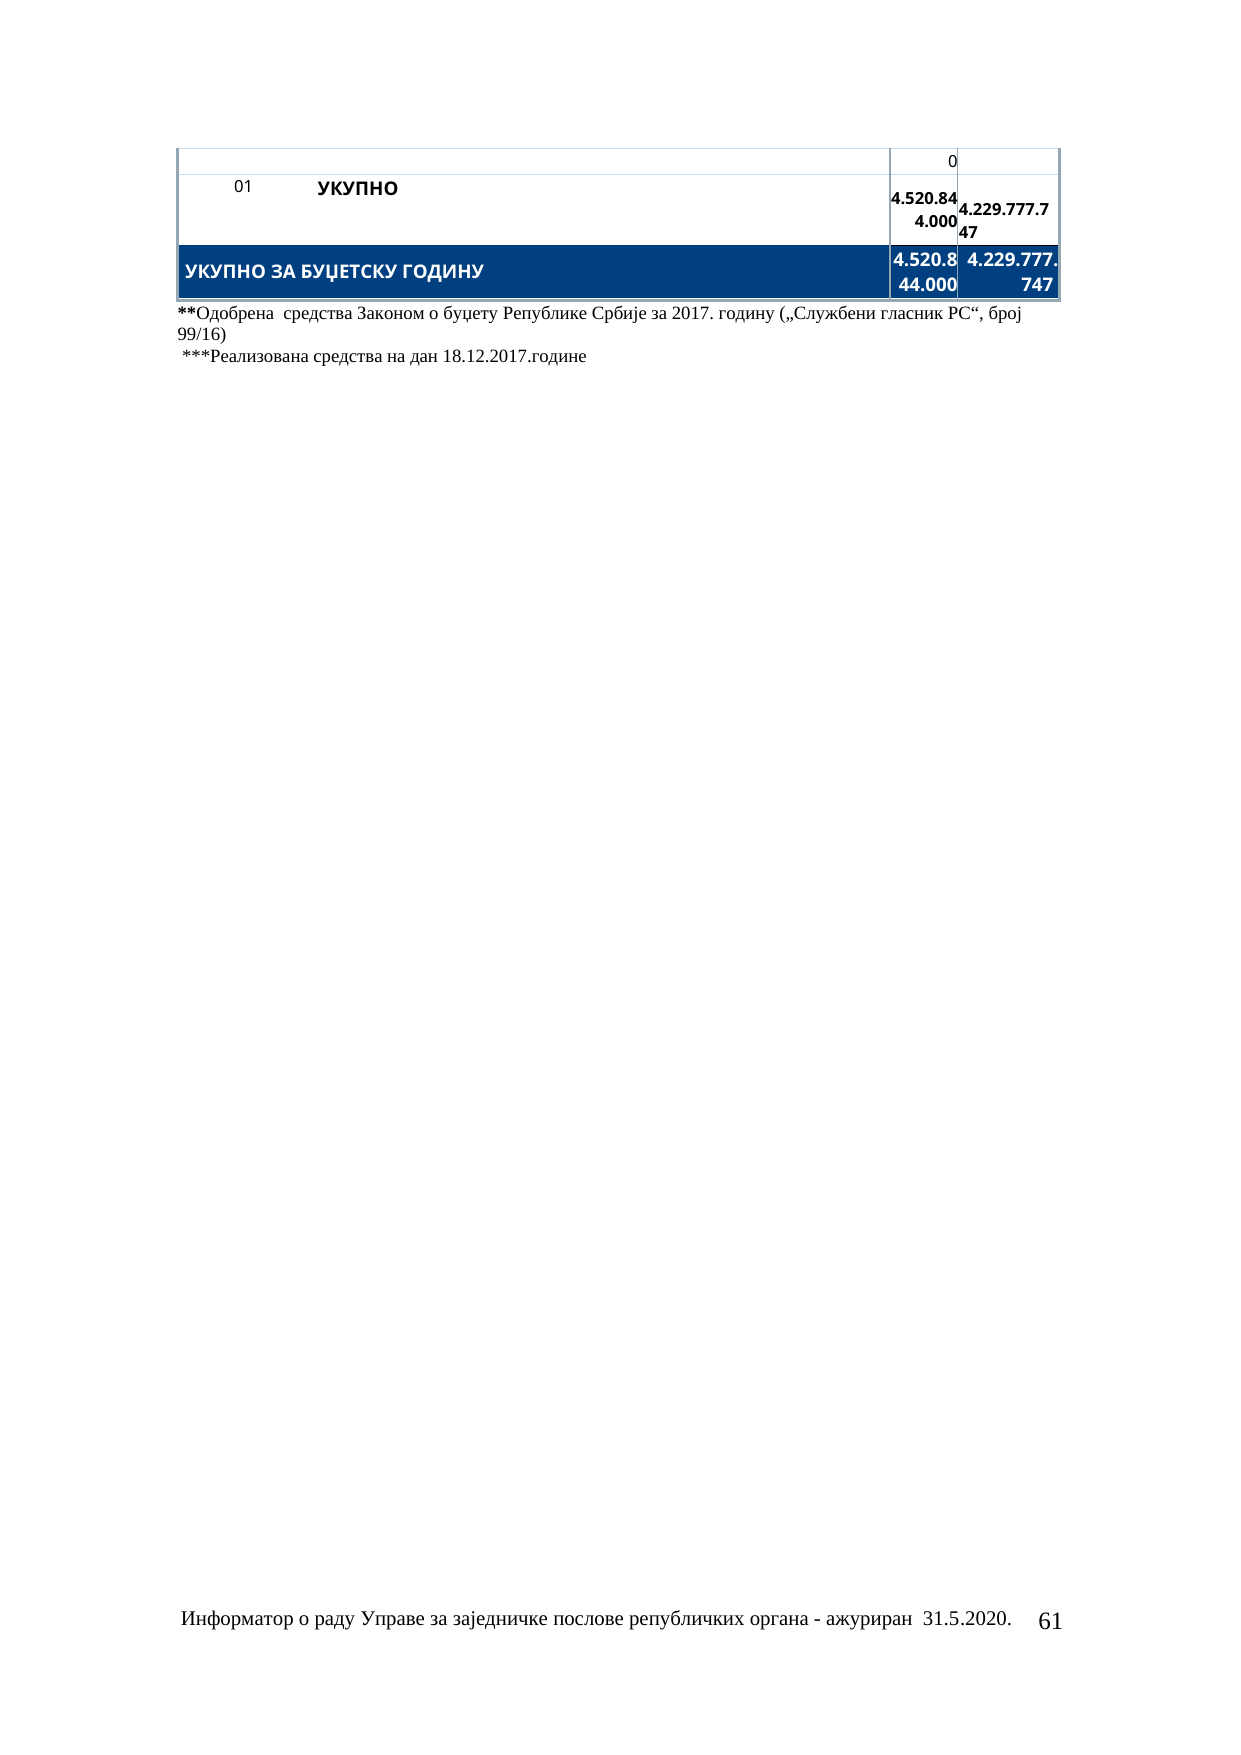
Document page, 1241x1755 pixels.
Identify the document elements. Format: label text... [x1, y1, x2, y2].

table_cell УКУПНО [310, 175, 889, 245]
table_cell [310, 149, 889, 173]
text ***Реализована средства на дан 18.12.2017.године [177, 345, 1063, 366]
table_cell [179, 149, 310, 173]
table_cell УКУПНО ЗА БУЏЕТСКУ ГОДИНУ [179, 245, 889, 298]
table_cell [958, 149, 1058, 173]
table_cell 4.520.844.000 [891, 246, 957, 298]
table_cell 0 [891, 149, 957, 173]
table_cell 4.229.777.747 [958, 246, 1058, 298]
table_cell 4.229.777.747 [958, 175, 1058, 245]
table_cell 4.520.844.000 [891, 175, 957, 245]
text **Одобрена средства Законом о буџету Републике Србије за 2017. годину („Службени гласник РС“, број 99/16) [177, 302, 1063, 345]
table_cell 01 [179, 175, 310, 245]
